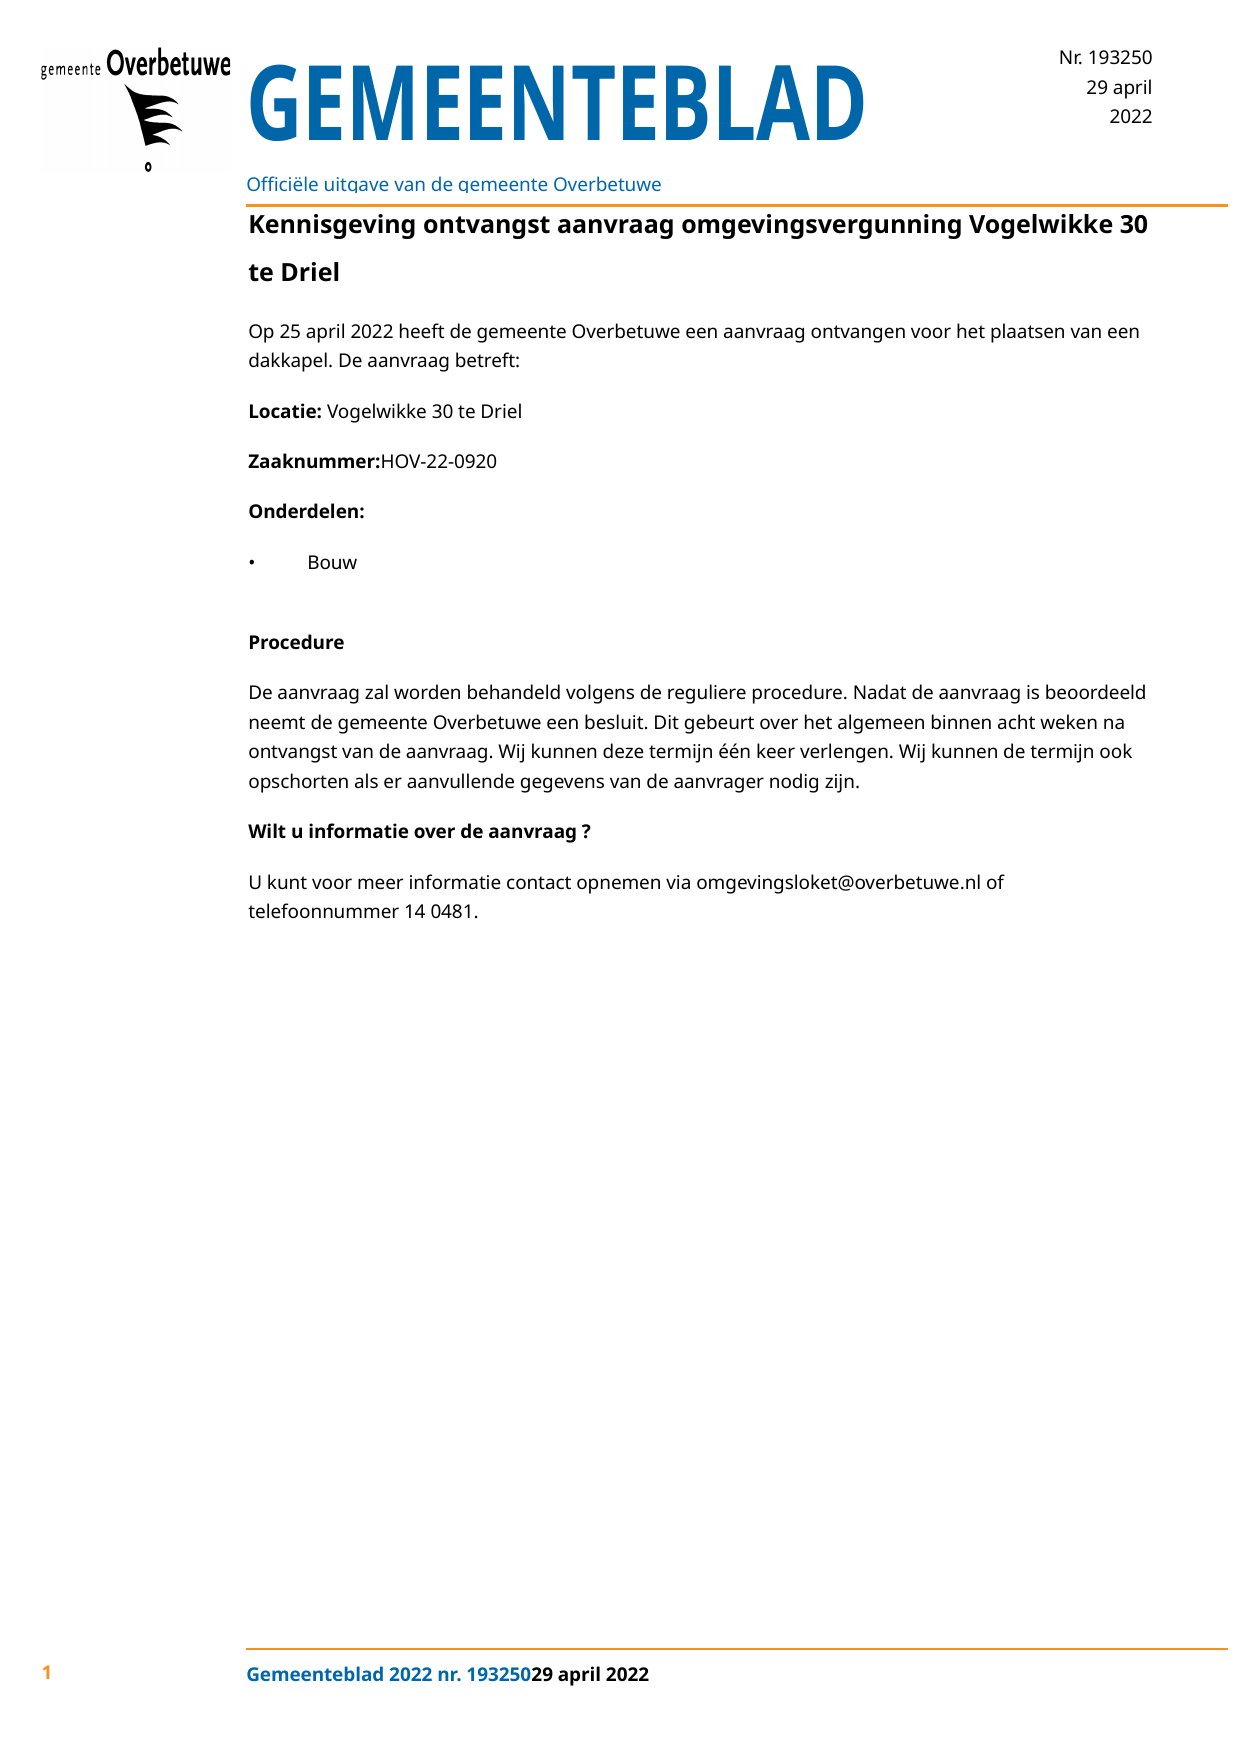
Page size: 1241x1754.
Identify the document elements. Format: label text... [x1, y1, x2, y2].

picture [41, 47, 231, 172]
text Kennisgeving ontvangst aanvraag omgevingsvergunning Vogelwikke 30 te Driel [248, 207, 1152, 288]
text Wilt u informatie over de aanvraag ? [248, 819, 1152, 844]
text Op 25 april 2022 heeft de gemeente Overbetuwe een aanvraag ontvangen voor het plaatsen van een dakkapel. De aanvraag betreft: [248, 318, 1152, 373]
text Zaaknummer:HOV-22-0920 [248, 448, 1152, 474]
list Bouw [248, 549, 1152, 575]
text Locatie: Vogelwikke 30 te Driel [248, 398, 1152, 424]
text Onderdelen: [248, 499, 1152, 524]
text Procedure [248, 629, 1152, 655]
text U kunt voor meer informatie contact opnemen via omgevingsloket@overbetuwe.nl of telefoonnummer 14 0481. [248, 869, 1152, 924]
text De aanvraag zal worden behandeld volgens de reguliere procedure. Nadat de aanvraag is beoordeeld neemt de gemeente Overbetuwe een besluit. Dit gebeurt over het algemeen binnen acht weken na ontvangst van de aanvraag. Wij kunnen deze termijn één keer verlengen. Wij kunnen de termijn ook opschorten als er aanvullende gegevens van de aanvrager nodig zijn. [248, 679, 1152, 794]
